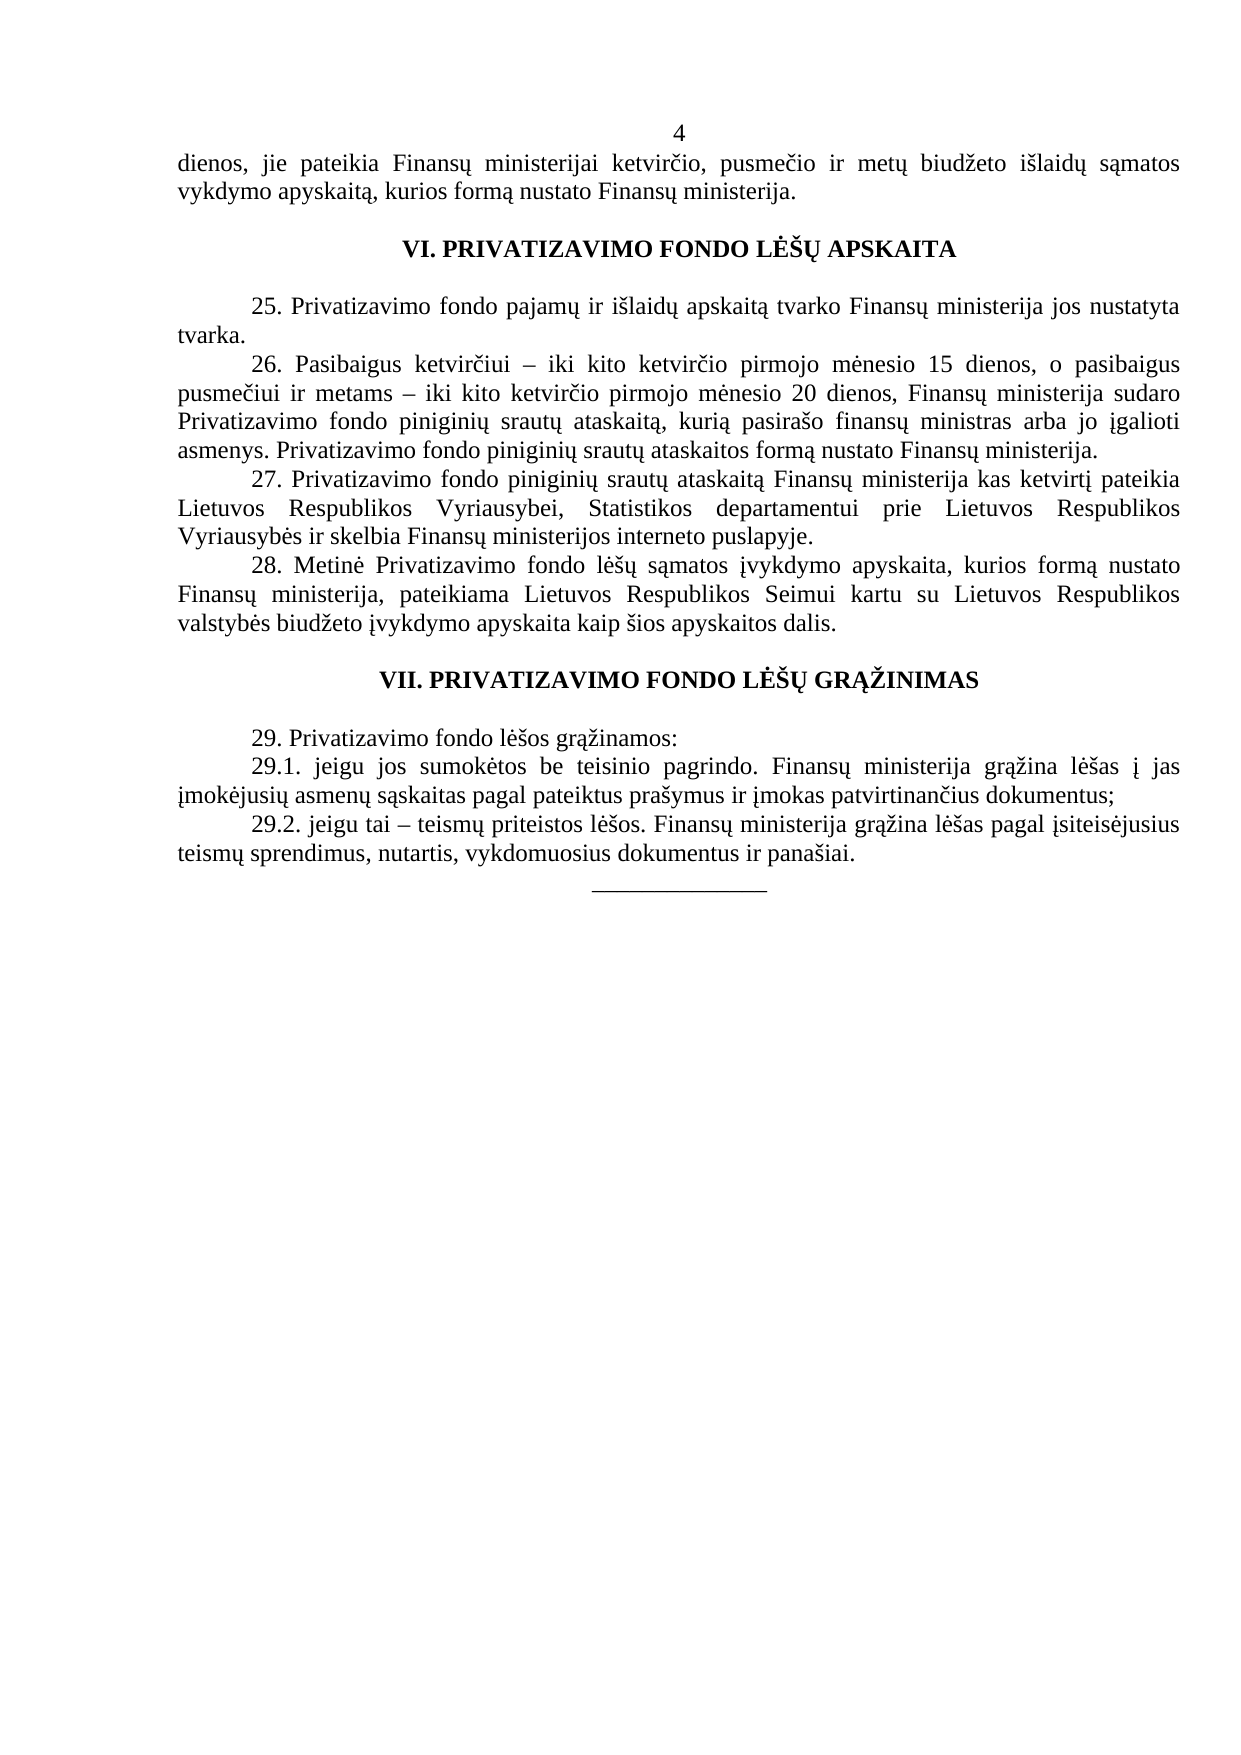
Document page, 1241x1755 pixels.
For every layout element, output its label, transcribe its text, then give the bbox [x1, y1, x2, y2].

text 26. Pasibaigus ketvirčiui – iki kito ketvirčio pirmojo mėnesio 15 dienos, o pasibaigus pusmečiui ir metams – iki kito ketvirčio pirmojo mėnesio 20 dienos, Finansų ministerija sudaro Privatizavimo fondo piniginių srautų ataskaitą, kurią pasirašo finansų ministras arba jo įgalioti asmenys. Privatizavimo fondo piniginių srautų ataskaitos formą nustato Finansų ministerija. [177, 349, 1181, 464]
text ______________ [177, 866, 1181, 895]
text 29. Privatizavimo fondo lėšos grąžinamos: [177, 723, 1181, 751]
text 29.1. jeigu jos sumokėtos be teisinio pagrindo. Finansų ministerija grąžina lėšas į jas įmokėjusių asmenų sąskaitas pagal pateiktus prašymus ir įmokas patvirtinančius dokumentus; [177, 751, 1181, 809]
text 29.2. jeigu tai – teismų priteistos lėšos. Finansų ministerija grąžina lėšas pagal įsiteisėjusius teismų sprendimus, nutartis, vykdomuosius dokumentus ir panašiai. [177, 809, 1181, 866]
text 28. Metinė Privatizavimo fondo lėšų sąmatos įvykdymo apyskaita, kurios formą nustato Finansų ministerija, pateikiama Lietuvos Respublikos Seimui kartu su Lietuvos Respublikos valstybės biudžeto įvykdymo apyskaita kaip šios apyskaitos dalis. [177, 550, 1181, 636]
text 25. Privatizavimo fondo pajamų ir išlaidų apskaitą tvarko Finansų ministerija jos nustatyta tvarka. [177, 291, 1181, 349]
text VI. PRIVATIZAVIMO FONDO LĖŠŲ APSKAITA [177, 234, 1181, 263]
text dienos, jie pateikia Finansų ministerijai ketvirčio, pusmečio ir metų biudžeto išlaidų sąmatos vykdymo apyskaitą, kurios formą nustato Finansų ministerija. [177, 148, 1181, 205]
text 27. Privatizavimo fondo piniginių srautų ataskaitą Finansų ministerija kas ketvirtį pateikia Lietuvos Respublikos Vyriausybei, Statistikos departamentui prie Lietuvos Respublikos Vyriausybės ir skelbia Finansų ministerijos interneto puslapyje. [177, 464, 1181, 550]
text VII. PRIVATIZAVIMO FONDO LĖŠŲ GRĄŽINIMAS [177, 665, 1181, 694]
